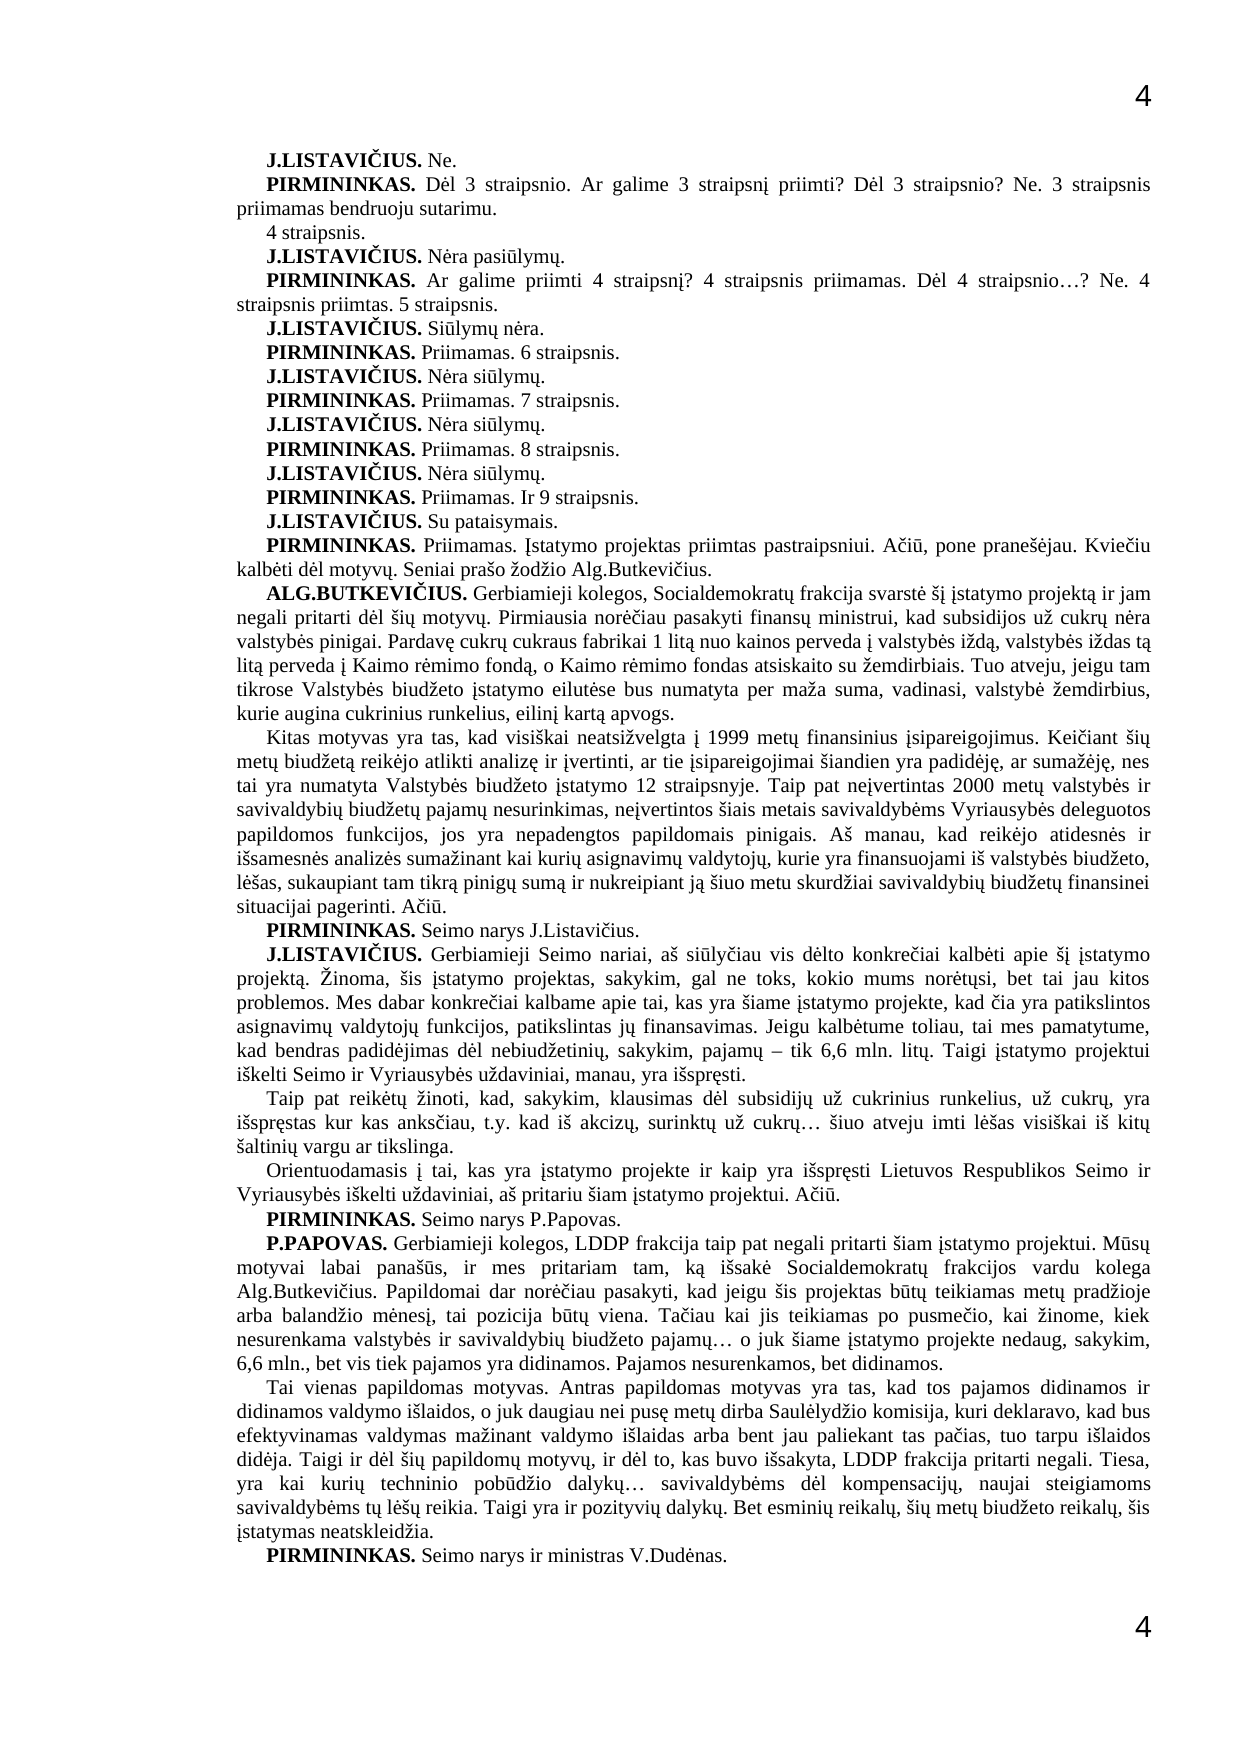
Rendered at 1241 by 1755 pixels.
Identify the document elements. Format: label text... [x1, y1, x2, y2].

text 4 straipsnis. [236, 220, 1152, 244]
text Kitas motyvas yra tas, kad visiškai neatsižvelgta į 1999 metų finansinius įsipareigojimus. Keičiant šių metų biudžetą reikėjo atlikti analizę ir įvertinti, ar tie įsipareigojimai šiandien yra padidėję, ar sumažėję, nes tai yra numatyta Valstybės biudžeto įstatymo 12 straipsnyje. Taip pat neįvertintas 2000 metų valstybės ir savivaldybių biudžetų pajamų nesurinkimas, neįvertintos šiais metais savivaldybėms Vyriausybės deleguotos papildomos funkcijos, jos yra nepadengtos papildomais pinigais. Aš manau, kad reikėjo atidesnės ir išsamesnės analizės sumažinant kai kurių asignavimų valdytojų, kurie yra finansuojami iš valstybės biudžeto, lėšas, sukaupiant tam tikrą pinigų sumą ir nukreipiant ją šiuo metu skurdžiai savivaldybių biudžetų finansinei situacijai pagerinti. Ačiū. [236, 725, 1152, 918]
text ALG.BUTKEVIČIUS. Gerbiamieji kolegos, Socialdemokratų frakcija svarstė šį įstatymo projektą ir jam negali pritarti dėl šių motyvų. Pirmiausia norėčiau pasakyti finansų ministrui, kad subsidijos už cukrų nėra valstybės pinigai. Pardavę cukrų cukraus fabrikai 1 litą nuo kainos perveda į valstybės iždą, valstybės iždas tą litą perveda į Kaimo rėmimo fondą, o Kaimo rėmimo fondas atsiskaito su žemdirbiais. Tuo atveju, jeigu tam tikrose Valstybės biudžeto įstatymo eilutėse bus numatyta per maža suma, vadinasi, valstybė žemdirbius, kurie augina cukrinius runkelius, eilinį kartą apvogs. [236, 581, 1152, 725]
text P.PAPOVAS. Gerbiamieji kolegos, LDDP frakcija taip pat negali pritarti šiam įstatymo projektui. Mūsų motyvai labai panašūs, ir mes pritariam tam, ką išsakė Socialdemokratų frakcijos vardu kolega Alg.Butkevičius. Papildomai dar norėčiau pasakyti, kad jeigu šis projektas būtų teikiamas metų pradžioje arba balandžio mėnesį, tai pozicija būtų viena. Tačiau kai jis teikiamas po pusmečio, kai žinome, kiek nesurenkama valstybės ir savivaldybių biudžeto pajamų… o juk šiame įstatymo projekte nedaug, sakykim, 6,6 mln., bet vis tiek pajamos yra didinamos. Pajamos nesurenkamos, bet didinamos. [236, 1231, 1152, 1375]
text J.LISTAVIČIUS. Nėra siūlymų. [236, 461, 1152, 484]
text PIRMININKAS. Priimamas. 7 straipsnis. [236, 388, 1152, 412]
text J.LISTAVIČIUS. Nėra pasiūlymų. [236, 244, 1152, 268]
text J.LISTAVIČIUS. Su pataisymais. [236, 509, 1152, 533]
text PIRMININKAS. Seimo narys P.Papovas. [236, 1206, 1152, 1231]
text Orientuodamasis į tai, kas yra įstatymo projekte ir kaip yra išspręsti Lietuvos Respublikos Seimo ir Vyriausybės iškelti uždaviniai, aš pritariu šiam įstatymo projektui. Ačiū. [236, 1158, 1152, 1206]
text PIRMININKAS. Priimamas. 6 straipsnis. [236, 340, 1152, 364]
text Taip pat reikėtų žinoti, kad, sakykim, klausimas dėl subsidijų už cukrinius runkelius, už cukrų, yra išspręstas kur kas anksčiau, t.y. kad iš akcizų, surinktų už cukrų… šiuo atveju imti lėšas visiškai iš kitų šaltinių vargu ar tikslinga. [236, 1086, 1152, 1158]
text J.LISTAVIČIUS. Nėra siūlymų. [236, 412, 1152, 436]
text J.LISTAVIČIUS. Ne. [236, 148, 1152, 172]
text PIRMININKAS. Seimo narys ir ministras V.Dudėnas. [236, 1543, 1152, 1567]
text Tai vienas papildomas motyvas. Antras papildomas motyvas yra tas, kad tos pajamos didinamos ir didinamos valdymo išlaidos, o juk daugiau nei pusę metų dirba Saulėlydžio komisija, kuri deklaravo, kad bus efektyvinamas valdymas mažinant valdymo išlaidas arba bent jau paliekant tas pačias, tuo tarpu išlaidos didėja. Taigi ir dėl šių papildomų motyvų, ir dėl to, kas buvo išsakyta, LDDP frakcija pritarti negali. Tiesa, yra kai kurių techninio pobūdžio dalykų… savivaldybėms dėl kompensacijų, naujai steigiamoms savivaldybėms tų lėšų reikia. Taigi yra ir pozityvių dalykų. Bet esminių reikalų, šių metų biudžeto reikalų, šis įstatymas neatskleidžia. [236, 1375, 1152, 1543]
text PIRMININKAS. Priimamas. 8 straipsnis. [236, 436, 1152, 461]
text PIRMININKAS. Dėl 3 straipsnio. Ar galime 3 straipsnį priimti? Dėl 3 straipsnio? Ne. 3 straipsnis priimamas bendruoju sutarimu. [236, 172, 1152, 220]
text J.LISTAVIČIUS. Nėra siūlymų. [236, 364, 1152, 388]
text PIRMININKAS. Ar galime priimti 4 straipsnį? 4 straipsnis priimamas. Dėl 4 straipsnio…? Ne. 4 straipsnis priimtas. 5 straipsnis. [236, 268, 1152, 316]
text PIRMININKAS. Priimamas. Ir 9 straipsnis. [236, 484, 1152, 509]
text J.LISTAVIČIUS. Siūlymų nėra. [236, 316, 1152, 340]
text J.LISTAVIČIUS. Gerbiamieji Seimo nariai, aš siūlyčiau vis dėlto konkrečiai kalbėti apie šį įstatymo projektą. Žinoma, šis įstatymo projektas, sakykim, gal ne toks, kokio mums norėtųsi, bet tai jau kitos problemos. Mes dabar konkrečiai kalbame apie tai, kas yra šiame įstatymo projekte, kad čia yra patikslintos asignavimų valdytojų funkcijos, patikslintas jų finansavimas. Jeigu kalbėtume toliau, tai mes pamatytume, kad bendras padidėjimas dėl nebiudžetinių, sakykim, pajamų – tik 6,6 mln. litų. Taigi įstatymo projektui iškelti Seimo ir Vyriausybės uždaviniai, manau, yra išspręsti. [236, 942, 1152, 1086]
text PIRMININKAS. Priimamas. Įstatymo projektas priimtas pastraipsniui. Ačiū, pone pranešėjau. Kviečiu kalbėti dėl motyvų. Seniai prašo žodžio Alg.Butkevičius. [236, 533, 1152, 581]
text PIRMININKAS. Seimo narys J.Listavičius. [236, 918, 1152, 942]
